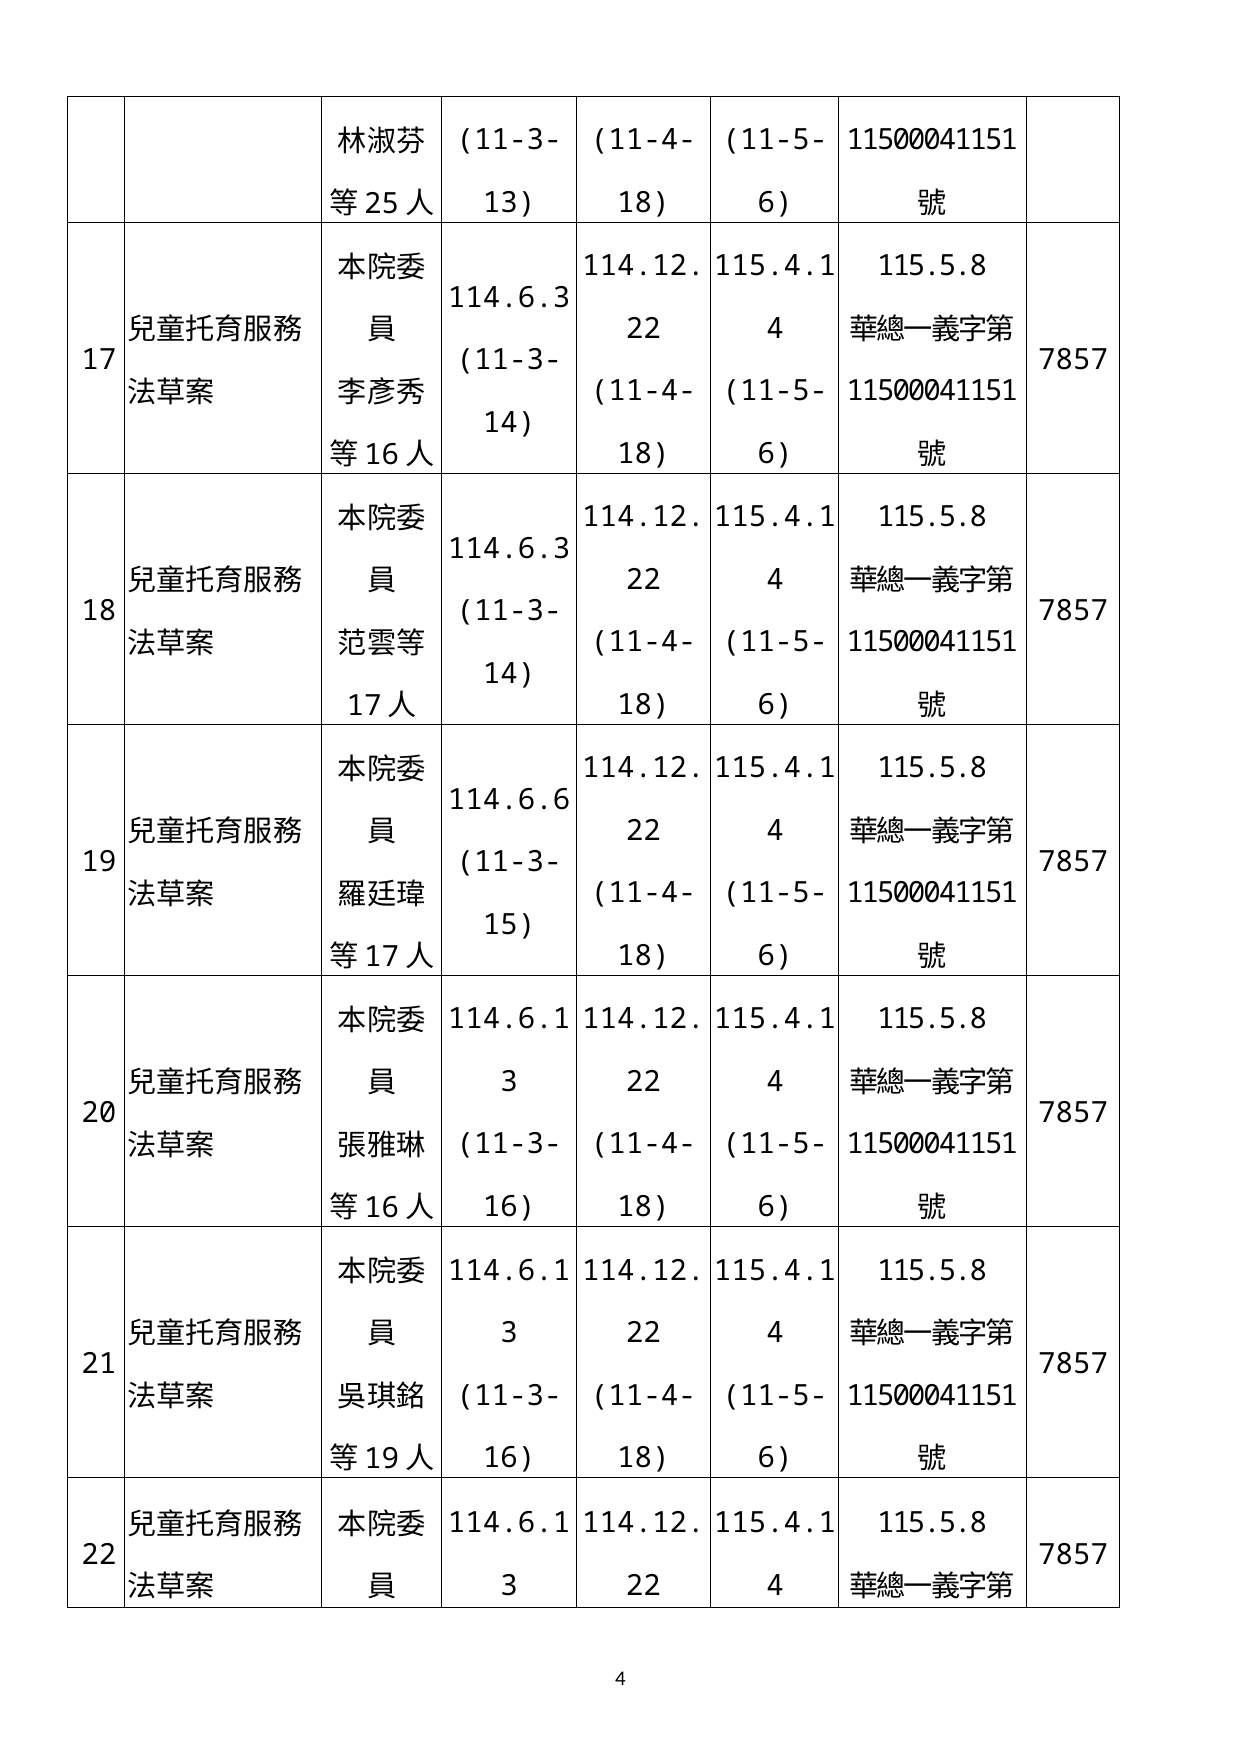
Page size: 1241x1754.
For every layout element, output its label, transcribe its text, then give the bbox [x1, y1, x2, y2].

table_cell 本院委員 范雲等17人 [322, 474, 441, 724]
table_cell 11500041151號 [839, 97, 1026, 222]
table_cell 115.4.14 (11-5-6) [711, 976, 838, 1226]
table_cell [68, 725, 124, 975]
table_cell 115.4.14 [711, 1478, 838, 1607]
table_cell 兒童托育服務法草案 [125, 474, 321, 724]
table_cell 114.6.13 (11-3-16) [442, 976, 576, 1226]
table_cell (11-4-18) [577, 97, 710, 222]
table_cell (11-3-13) [442, 97, 576, 222]
table_cell 115.4.14 (11-5-6) [711, 474, 838, 724]
table_cell 林淑芬等25人 [322, 97, 441, 222]
table_cell 115.4.14 (11-5-6) [711, 725, 838, 975]
table_cell 115.5.8 華總一義字第 11500041151號 [839, 976, 1026, 1226]
table_cell 115.5.8 華總一義字第 11500041151號 [839, 223, 1026, 473]
table_cell 本院委員 李彥秀等16人 [322, 223, 441, 473]
table_cell [68, 1227, 124, 1477]
table_cell 7857 [1027, 1478, 1119, 1607]
table_cell 114.6.6 (11-3-15) [442, 725, 576, 975]
table_cell 114.6.3 (11-3-14) [442, 223, 576, 473]
table_cell 7857 [1027, 474, 1119, 724]
table_cell [125, 97, 321, 222]
table_cell (11-5-6) [711, 97, 838, 222]
table_cell 兒童托育服務法草案 [125, 1478, 321, 1607]
table_cell 114.12.22 [577, 1478, 710, 1607]
table_cell 114.12.22 (11-4-18) [577, 223, 710, 473]
table_cell 114.6.13 [442, 1478, 576, 1607]
table_cell 本院委員 羅廷瑋等17人 [322, 725, 441, 975]
table_cell 114.12.22 (11-4-18) [577, 1227, 710, 1477]
table_cell 115.5.8 華總一義字第 11500041151號 [839, 1227, 1026, 1477]
table_cell 本院委員 [322, 1478, 441, 1607]
table_cell 兒童托育服務法草案 [125, 223, 321, 473]
table_cell [1027, 97, 1119, 222]
table_cell 7857 [1027, 976, 1119, 1226]
table_cell [68, 223, 124, 473]
table_cell 兒童托育服務法草案 [125, 1227, 321, 1477]
table_cell 115.4.14 (11-5-6) [711, 223, 838, 473]
table_cell [68, 474, 124, 724]
table_cell [68, 976, 124, 1226]
table_cell 7857 [1027, 223, 1119, 473]
table_cell 115.4.14 (11-5-6) [711, 1227, 838, 1477]
table_cell 兒童托育服務法草案 [125, 976, 321, 1226]
table_cell 兒童托育服務法草案 [125, 725, 321, 975]
table_cell 114.6.3 (11-3-14) [442, 474, 576, 724]
table_cell 115.5.8 華總一義字第 11500041151號 [839, 474, 1026, 724]
table_cell 7857 [1027, 725, 1119, 975]
table_cell 114.12.22 (11-4-18) [577, 976, 710, 1226]
table_cell 本院委員 吳琪銘等19人 [322, 1227, 441, 1477]
table_cell 115.5.8 華總一義字第 [839, 1478, 1026, 1607]
table_cell [68, 1478, 124, 1607]
table_cell 114.12.22 (11-4-18) [577, 725, 710, 975]
table_cell [68, 97, 124, 222]
table_cell 115.5.8 華總一義字第 11500041151號 [839, 725, 1026, 975]
table_cell 114.6.13 (11-3-16) [442, 1227, 576, 1477]
table_cell 7857 [1027, 1227, 1119, 1477]
table_cell 本院委員 張雅琳等16人 [322, 976, 441, 1226]
table_cell 114.12.22 (11-4-18) [577, 474, 710, 724]
